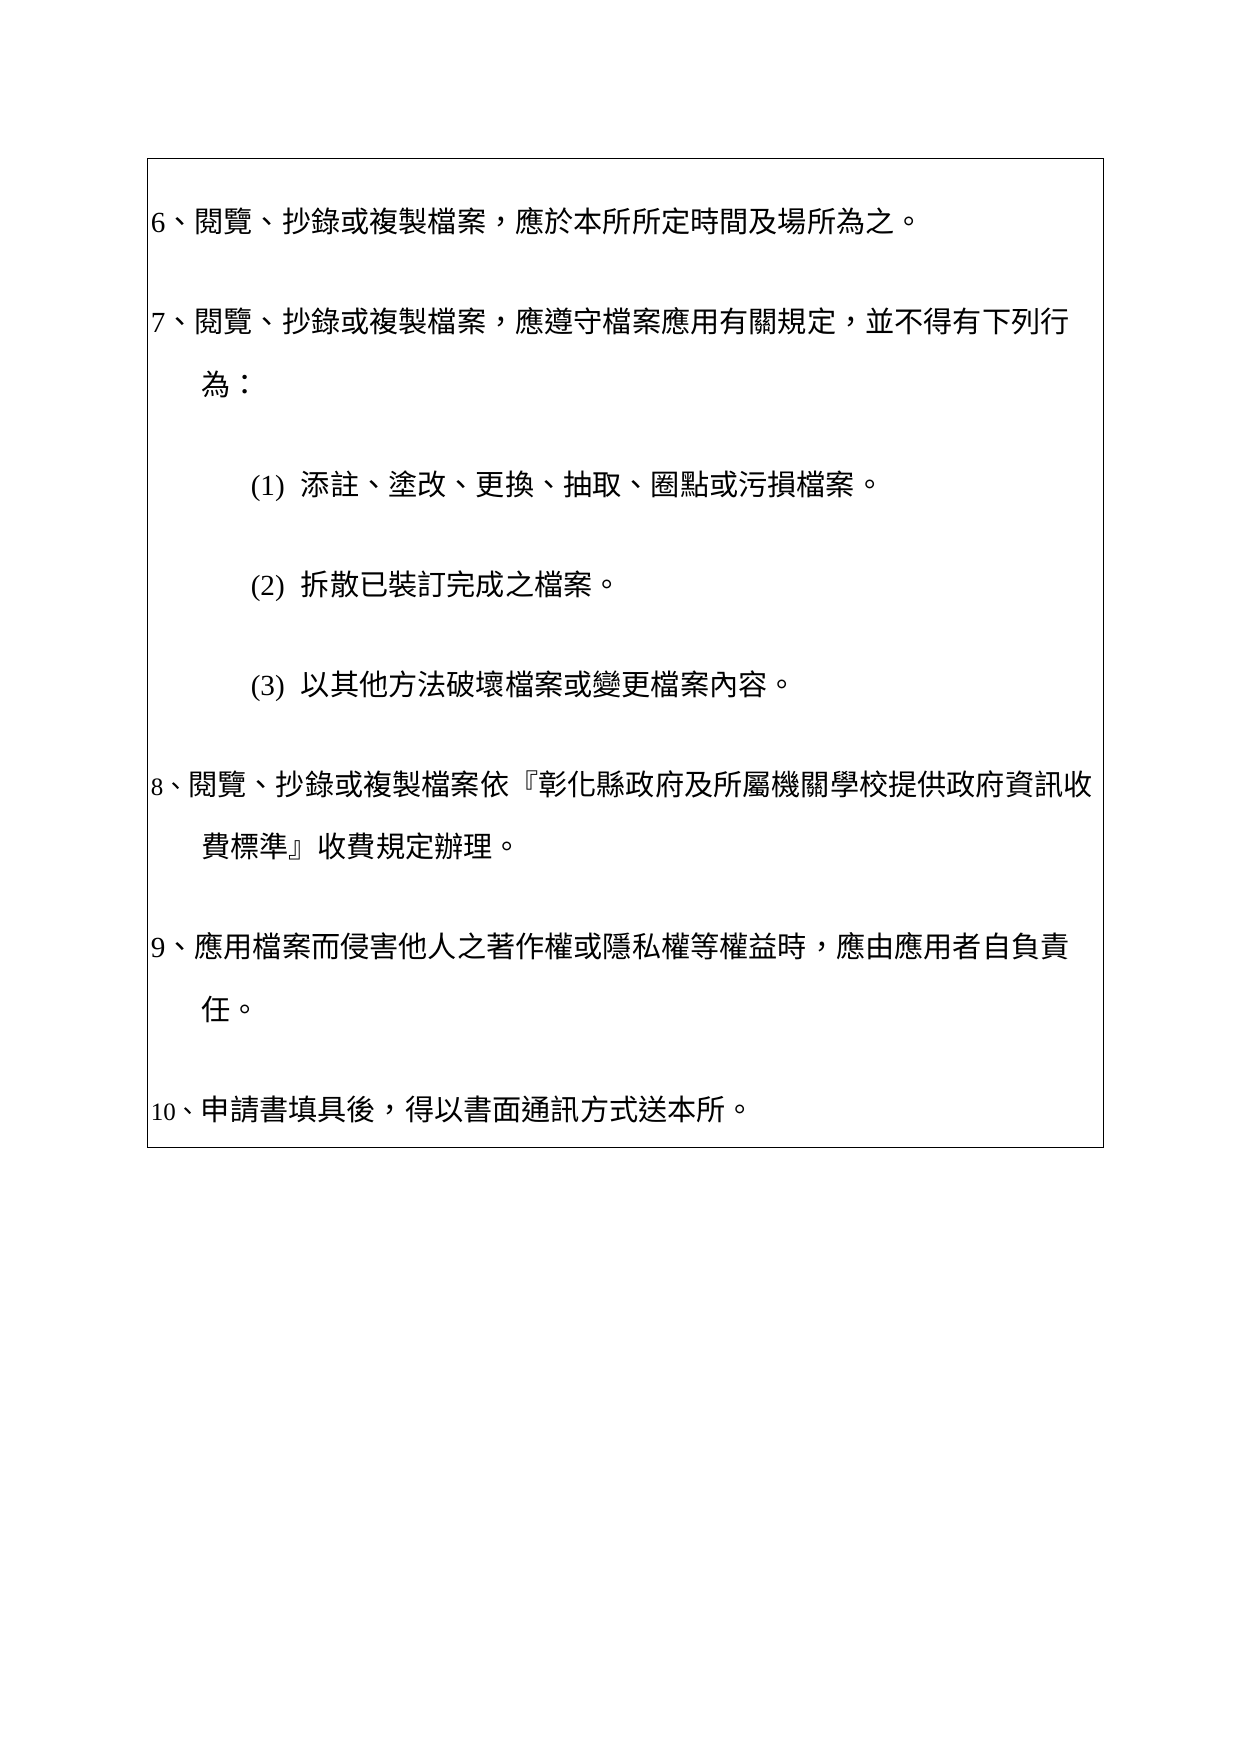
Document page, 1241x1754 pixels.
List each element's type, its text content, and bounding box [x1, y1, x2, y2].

table_header 填 寫 須 知 ※標記者，請填具完整。 身分證明文件字號請填列身分證字號或護照號碼。 代理人如係意定代理者，請檢具委任書；如係法定代理者，請檢具相關證明文件影本。申請案件屬個人隱私資料者，請檢具身分關係證明文件。 法人、團體、事務所或營業所請附登記證影本。 本所檔案應用准駁依檔案法第18條、政府資訊公開法第18條、行政程序法第46條及其他法令之規定辦理。 閱覽、抄錄或複製檔案，應於本所所定時間及場所為之。 閱覽、抄錄或複製檔案，應遵守檔案應用有關規定，並不得有下列行為： 添註、塗改、更換、抽取、圈點或污損檔案。 拆散已裝訂完成之檔案。 以其他方法破壞檔案或變更檔案內容。 閱覽、抄錄或複製檔案依『彰化縣政府及所屬機關學校提供政府資訊收費標準』收費規定辦理。 應用檔案而侵害他人之著作權或隱私權等權益時，應由應用者自負責任。 申請書填具後，得以書面通訊方式送本所。 [148, 159, 1103, 1147]
